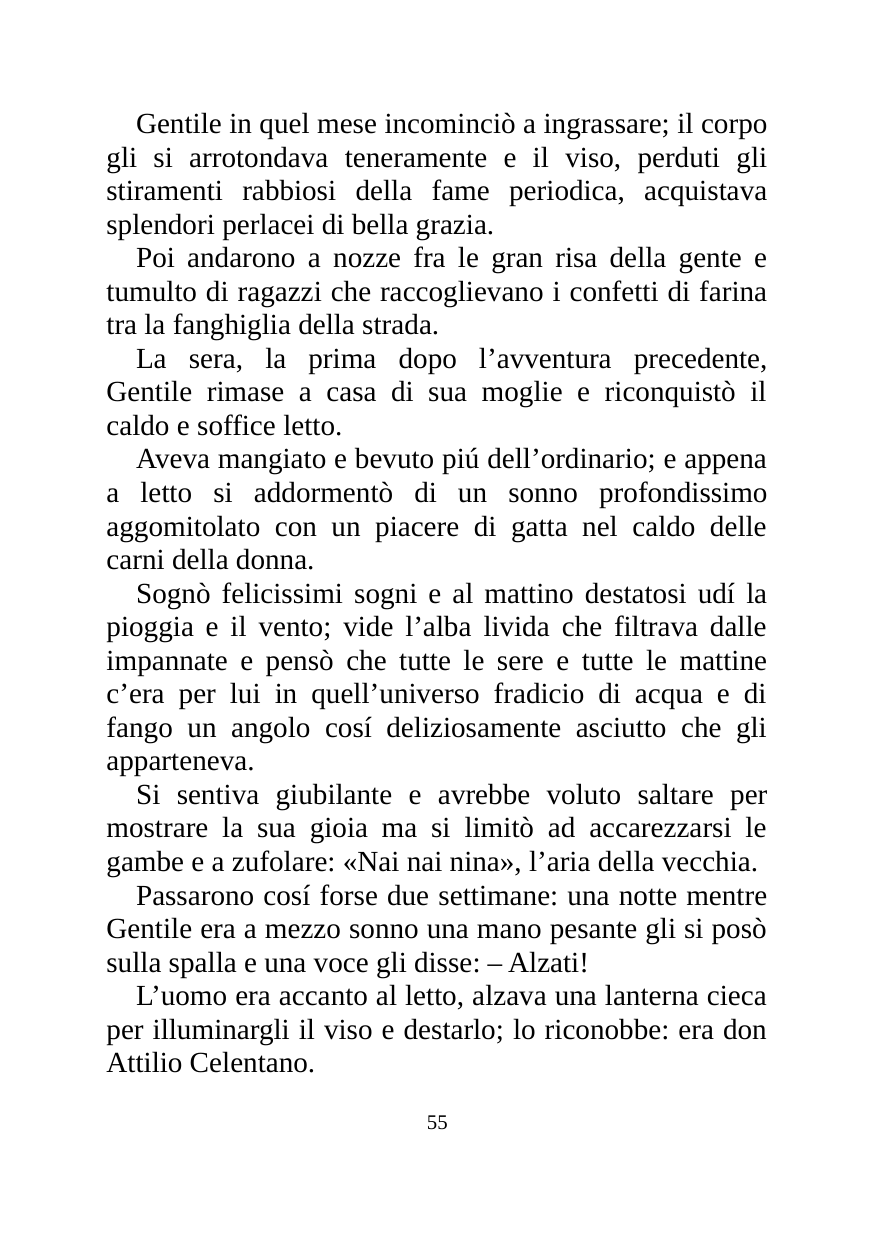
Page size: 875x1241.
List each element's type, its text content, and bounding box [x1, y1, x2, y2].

text Poi andarono a nozze fra le gran risa della gente e tumulto di ragazzi che raccoglievano i confetti di farina tra la fanghiglia della strada. [106, 240, 768, 341]
text Gentile in quel mese incominciò a ingrassare; il corpo gli si arrotondava teneramente e il viso, perduti gli stiramenti rabbiosi della fame periodica, acquistava splendori perlacei di bella grazia. [106, 106, 768, 240]
text Sognò felicissimi sogni e al mattino destatosi udí la pioggia e il vento; vide l’alba livida che filtrava dalle impannate e pensò che tutte le sere e tutte le mattine c’era per lui in quell’universo fradicio di acqua e di fango un angolo cosí deliziosamente asciutto che gli apparteneva. [106, 576, 768, 777]
text Passarono cosí forse due settimane: una notte mentre Gentile era a mezzo sonno una mano pesante gli si posò sulla spalla e una voce gli disse: – Alzati! [106, 878, 768, 978]
text Aveva mangiato e bevuto piú dell’ordinario; e appena a letto si addormentò di un sonno profondissimo aggomitolato con un piacere di gatta nel caldo delle carni della donna. [106, 442, 768, 576]
text Si sentiva giubilante e avrebbe voluto saltare per mostrare la sua gioia ma si limitò ad accarezzarsi le gambe e a zufolare: «Nai nai nina», l’aria della vecchia. [106, 777, 768, 878]
text L’uomo era accanto al letto, alzava una lanterna cieca per illuminargli il viso e destarlo; lo riconobbe: era don Attilio Celentano. [106, 978, 768, 1079]
text La sera, la prima dopo l’avventura precedente, Gentile rimase a casa di sua moglie e riconquistò il caldo e soffice letto. [106, 341, 768, 442]
